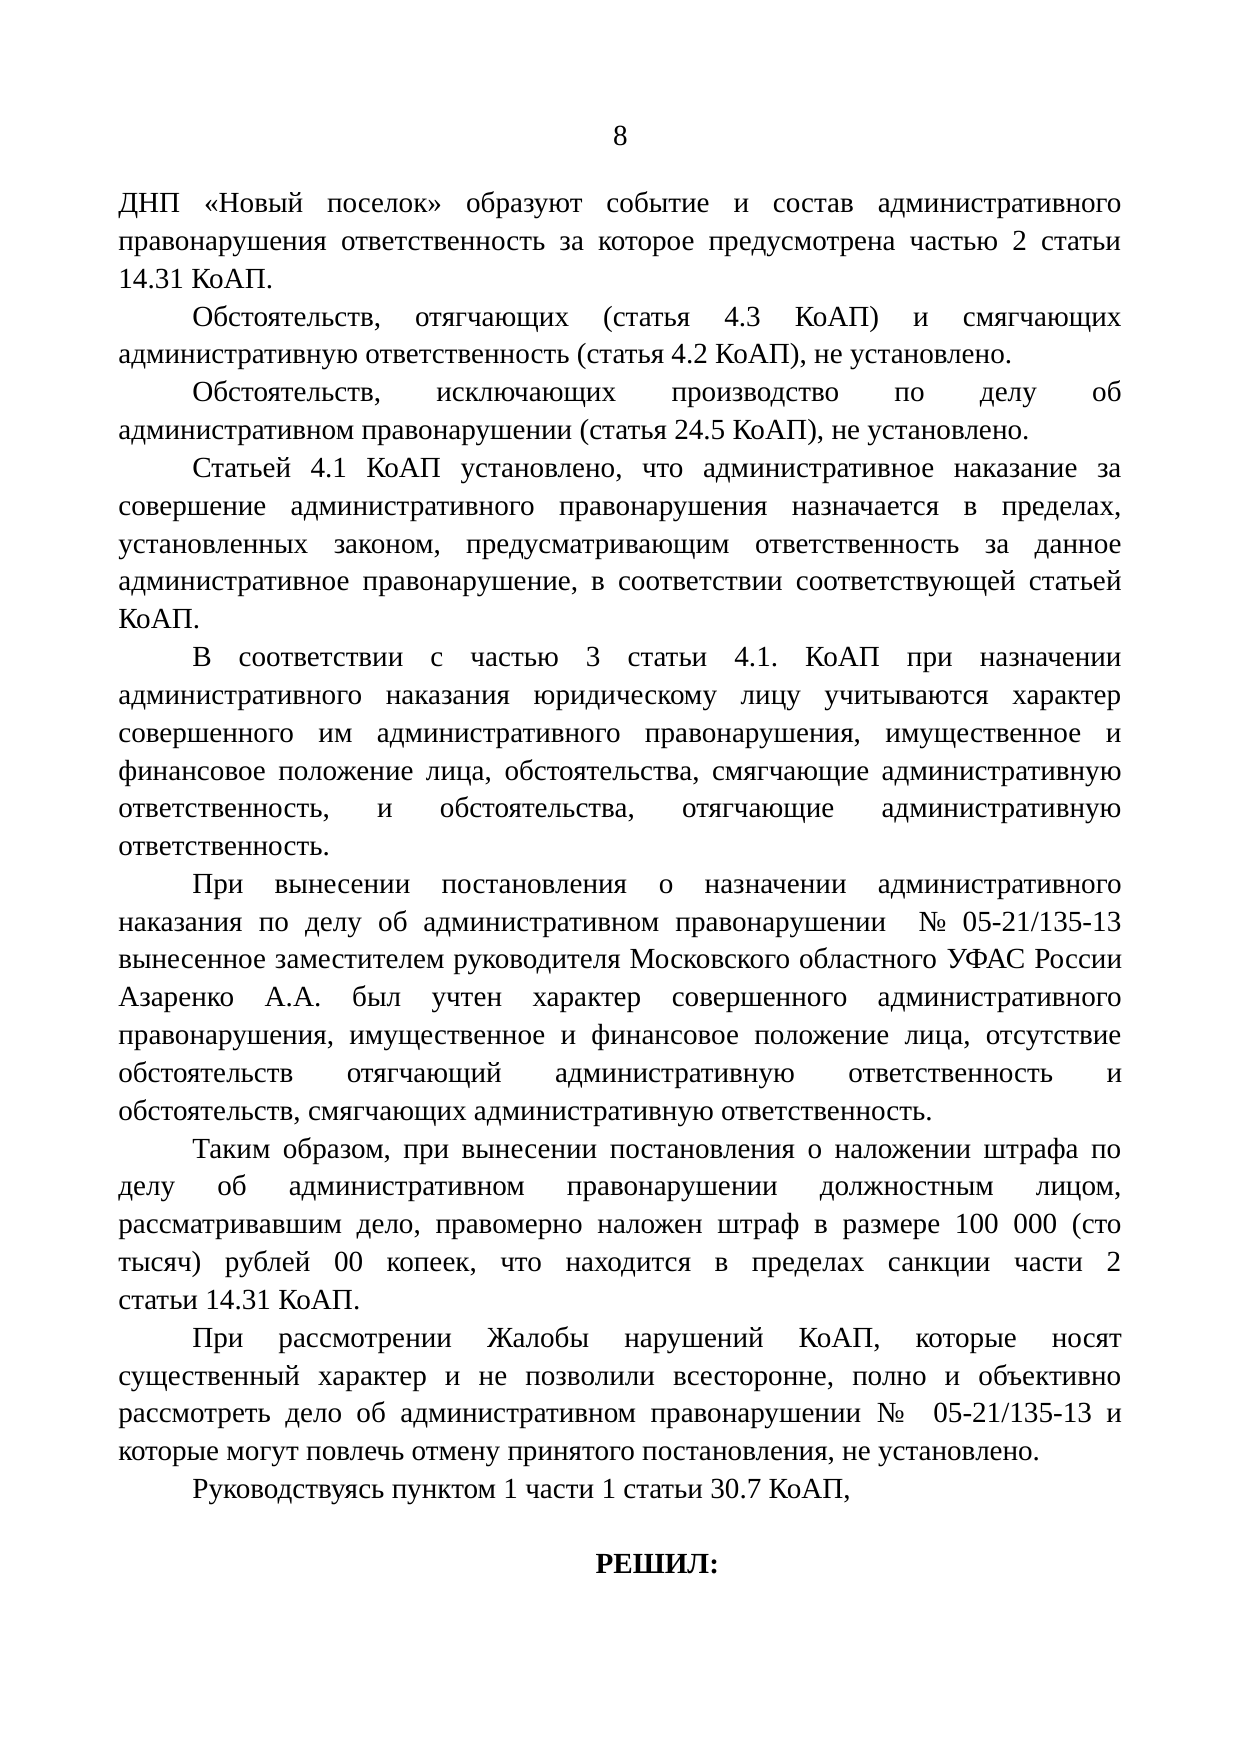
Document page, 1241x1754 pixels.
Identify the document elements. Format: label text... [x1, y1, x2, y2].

text ДНП «Новый поселок» образуют событие и состав административного правонарушения ответственность за которое предусмотрена частью 2 статьи 14.31 КоАП. [118, 181, 1122, 294]
text Руководствуясь пунктом 1 части 1 статьи 30.7 КоАП, [118, 1467, 1122, 1504]
text При вынесении постановления о назначении административного наказания по делу об административном правонарушении № 05-21/135-13 вынесенное заместителем руководителя Московского областного УФАС России Азаренко А.А. был учтен характер совершенного административного правонарушения, имущественное и финансовое положение лица, отсутствие обстоятельств отягчающий административную ответственность и обстоятельств, смягчающих административную ответственность. [118, 862, 1122, 1126]
text Таким образом, при вынесении постановления о наложении штрафа по делу об административном правонарушении должностным лицом, рассматривавшим дело, правомерно наложен штраф в размере 100 000 (сто тысяч) рублей 00 копеек, что находится в пределах санкции части 2 статьи 14.31 КоАП. [118, 1126, 1122, 1316]
text РЕШИЛ: [118, 1542, 1122, 1580]
text Обстоятельств, отягчающих (статья 4.3 КоАП) и смягчающих административную ответственность (статья 4.2 КоАП), не установлено. [118, 294, 1122, 370]
text В соответствии с частью 3 статьи 4.1. КоАП при назначении административного наказания юридическому лицу учитываются характер совершенного им административного правонарушения, имущественное и финансовое положение лица, обстоятельства, смягчающие административную ответственность, и обстоятельства, отягчающие административную ответственность. [118, 635, 1122, 862]
text Статьей 4.1 КоАП установлено, что административное наказание за совершение административного правонарушения назначается в пределах, установленных законом, предусматривающим ответственность за данное административное правонарушение, в соответствии соответствующей статьей КоАП. [118, 446, 1122, 635]
text При рассмотрении Жалобы нарушений КоАП, которые носят существенный характер и не позволили всесторонне, полно и объективно рассмотреть дело об административном правонарушении № 05-21/135-13 и которые могут повлечь отмену принятого постановления, не установлено. [118, 1316, 1122, 1467]
text Обстоятельств, исключающих производство по делу об административном правонарушении (статья 24.5 КоАП), не установлено. [118, 370, 1122, 446]
